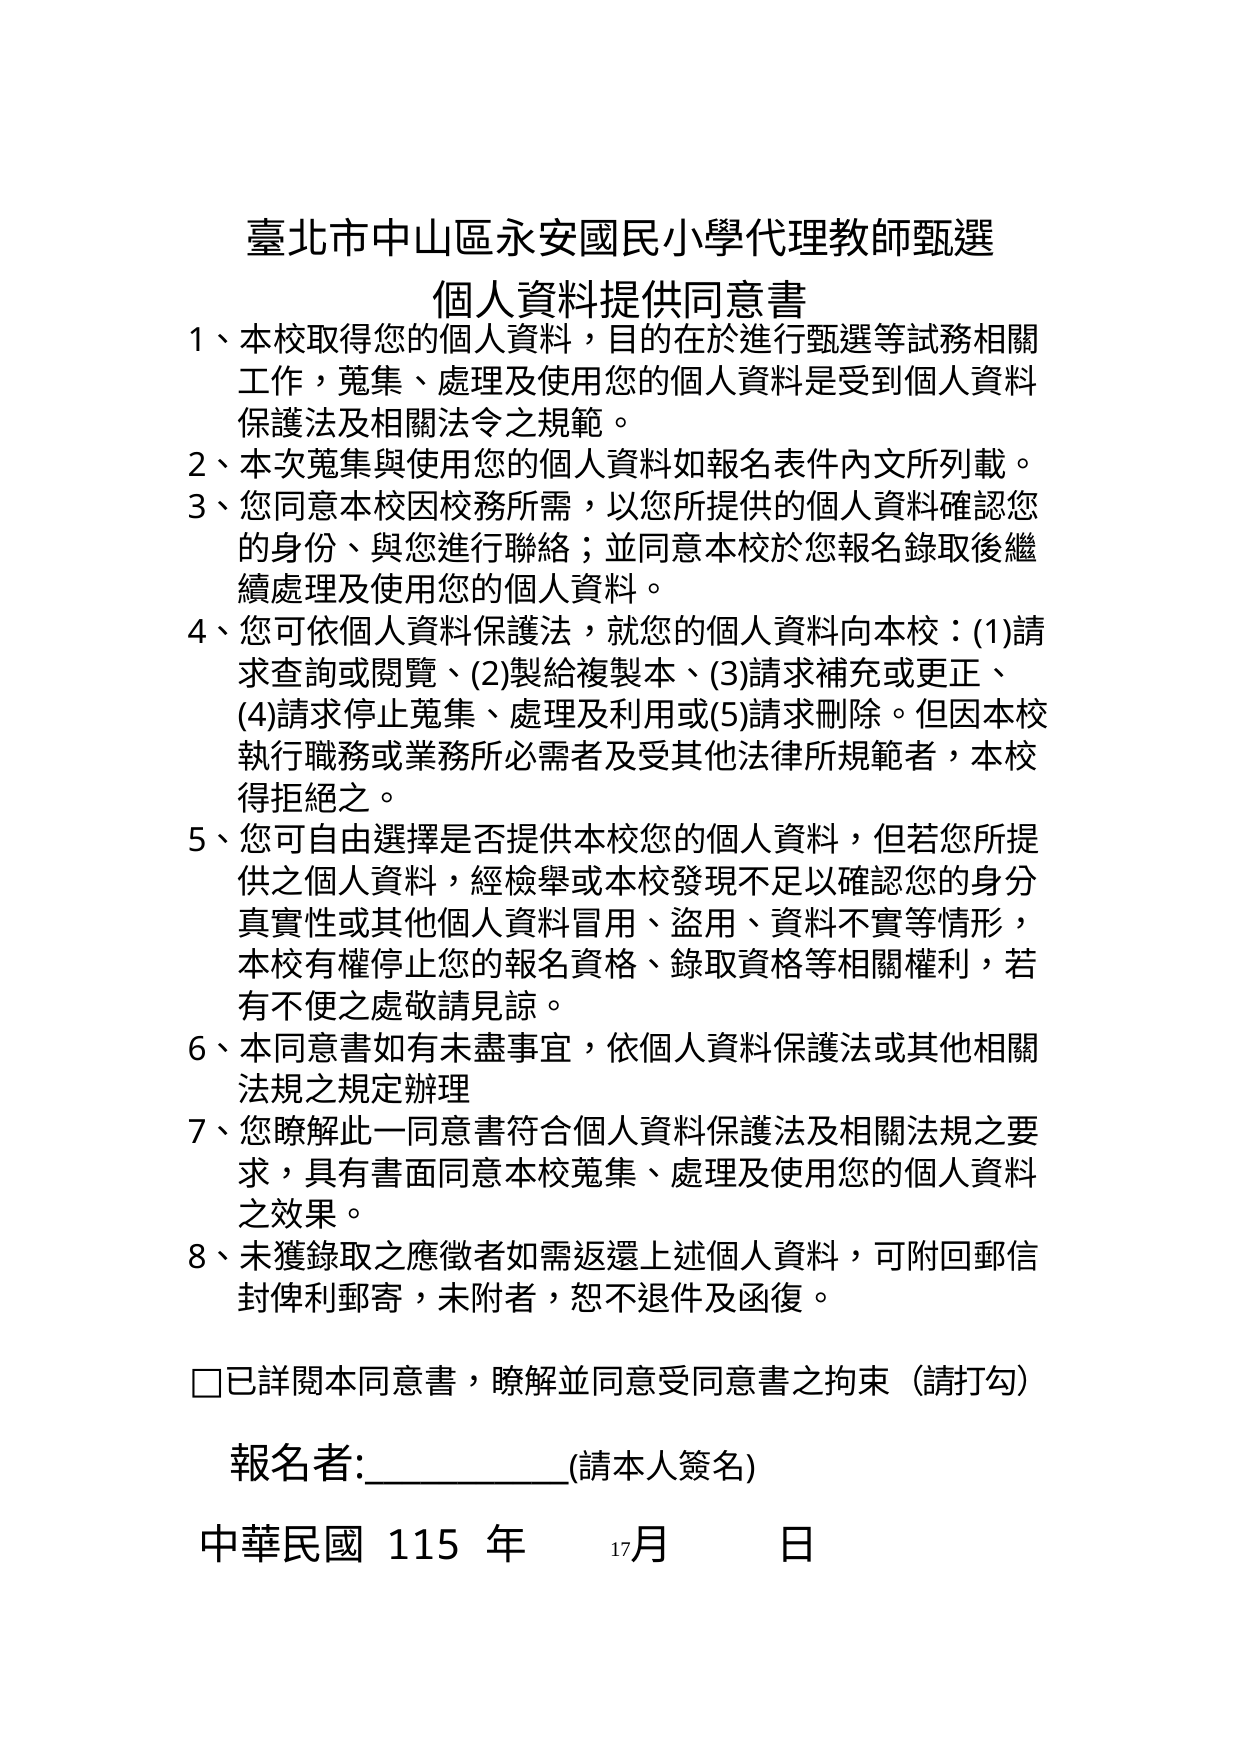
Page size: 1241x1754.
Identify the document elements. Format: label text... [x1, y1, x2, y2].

text 中華民國 115 年 月 日 [187, 1500, 1053, 1562]
text 個人資料提供同意書 [187, 256, 1053, 318]
text 1、本校取得您的個人資料，目的在於進行甄選等試務相關工作，蒐集、處理及使用您的個人資料是受到個人資料保護法及相關法令之規範。 [187, 318, 1053, 443]
text 5、您可自由選擇是否提供本校您的個人資料，但若您所提供之個人資料，經檢舉或本校發現不足以確認您的身分真實性或其他個人資料冒用、盜用、資料不實等情形，本校有權停止您的報名資格、錄取資格等相關權利，若有不便之處敬請見諒。 [187, 818, 1053, 1027]
text 4、您可依個人資料保護法，就您的個人資料向本校：(1)請求查詢或閱覽、(2)製給複製本、(3)請求補充或更正、(4)請求停止蒐集、處理及利用或(5)請求刪除。但因本校執行職務或業務所必需者及受其他法律所規範者，本校得拒絕之。 [187, 610, 1053, 818]
text 2、本次蒐集與使用您的個人資料如報名表件內文所列載。 [187, 443, 1053, 485]
text □已詳閱本同意書，瞭解並同意受同意書之拘束（請打勾） [187, 1337, 1053, 1400]
text 報名者:___________(請本人簽名) [187, 1418, 1053, 1481]
text 6、本同意書如有未盡事宜，依個人資料保護法或其他相關法規之規定辦理 [187, 1027, 1053, 1110]
text 臺北市中山區永安國民小學代理教師甄選 [187, 193, 1053, 256]
text 7、您瞭解此一同意書符合個人資料保護法及相關法規之要求，具有書面同意本校蒐集、處理及使用您的個人資料之效果。 [187, 1110, 1053, 1235]
text 8、未獲錄取之應徵者如需返還上述個人資料，可附回郵信封俾利郵寄，未附者，恕不退件及函復。 [187, 1235, 1053, 1318]
text 3、您同意本校因校務所需，以您所提供的個人資料確認您的身份、與您進行聯絡；並同意本校於您報名錄取後繼續處理及使用您的個人資料。 [187, 485, 1053, 610]
